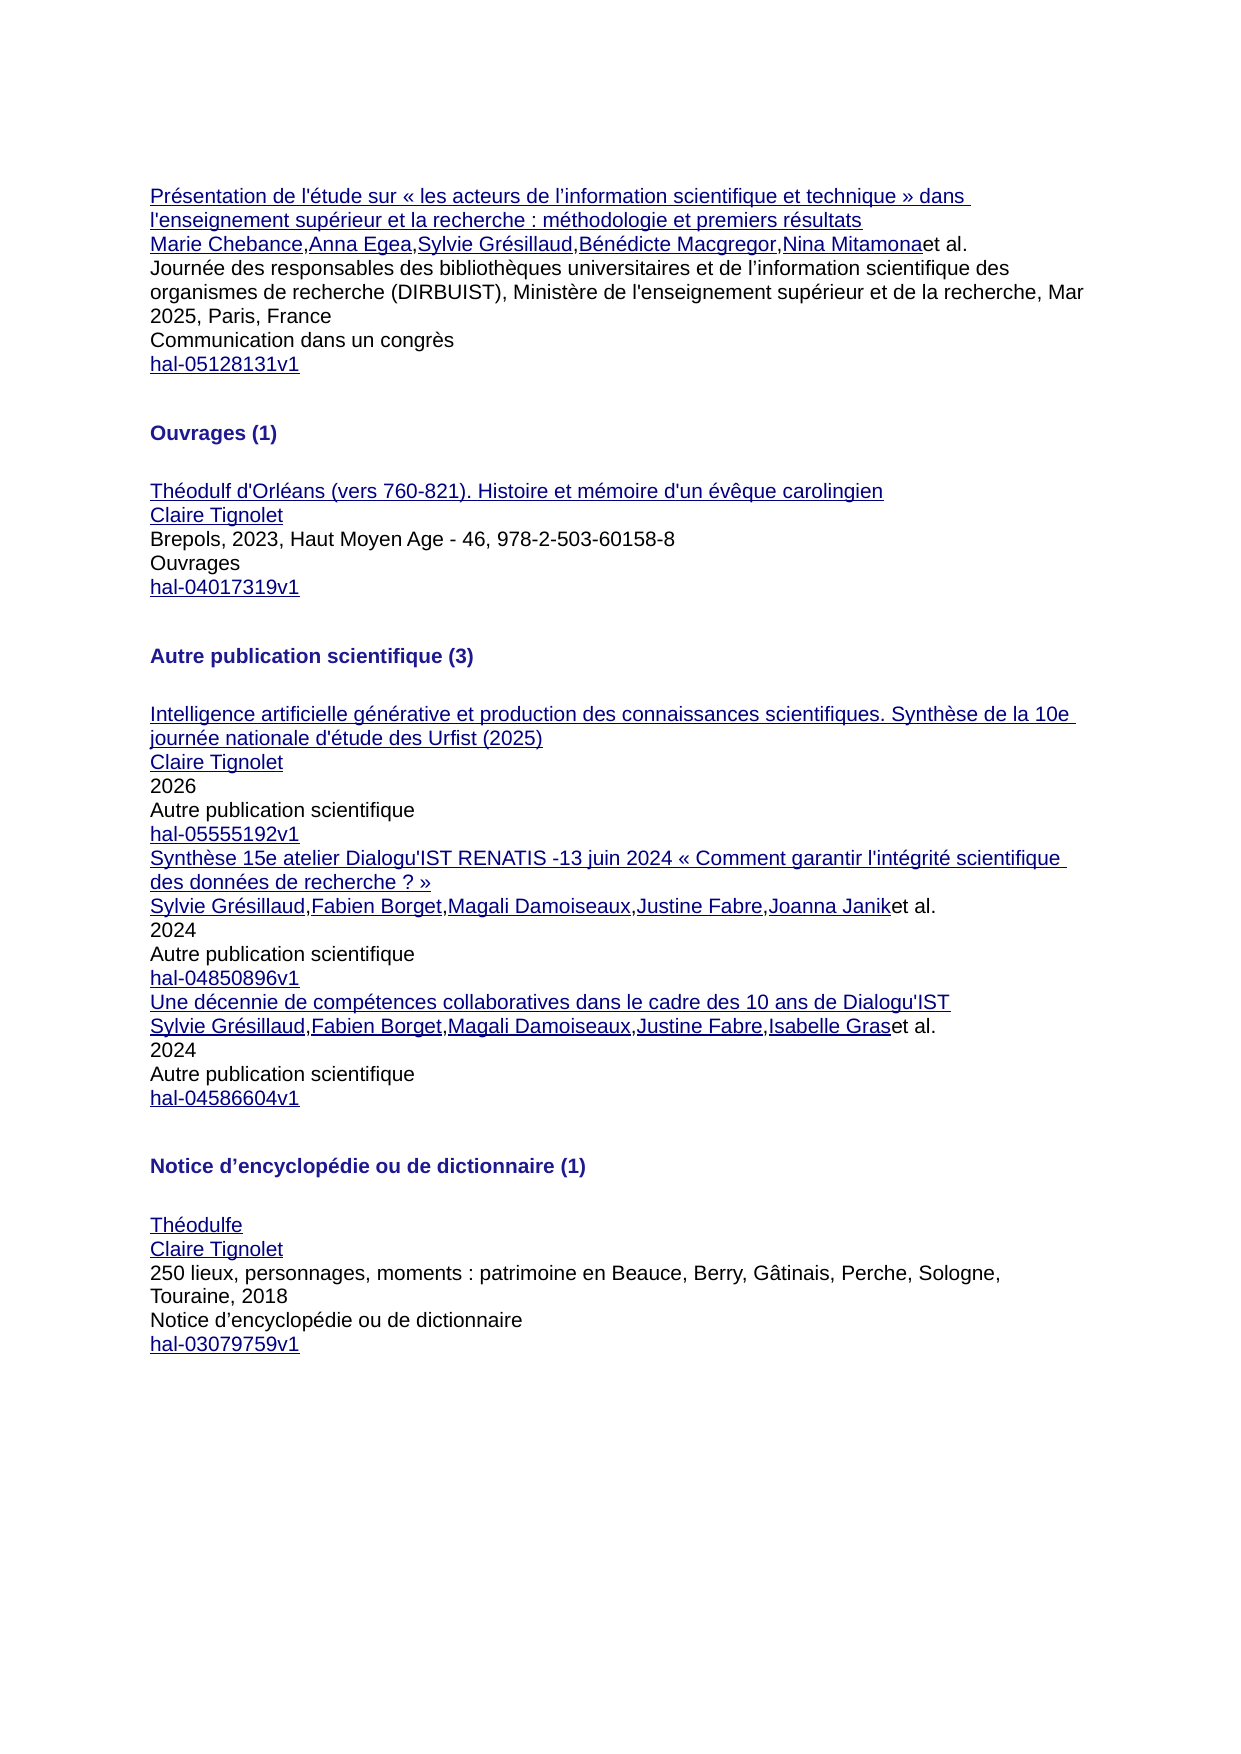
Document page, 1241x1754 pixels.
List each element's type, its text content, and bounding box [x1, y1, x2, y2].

table_header Théodulfe Claire Tignolet 250 lieux, personnages, moments : patrimoine en Beauce, Berry, Gâtinais, Perche, Sologne, Touraine, 2018 Notice d’encyclopédie ou de dictionnaire hal-03079759v1 [150, 1213, 1090, 1356]
subtitle Notice d’encyclopédie ou de dictionnaire (1) [150, 1154, 1090, 1178]
subtitle Ouvrages (1) [150, 421, 1090, 445]
table_cell Synthèse 15e atelier Dialogu'IST RENATIS -13 juin 2024 « Comment garantir l'intégrité scientifique des données de recherche ? » Sylvie Grésillaud,Fabien Borget,Magali Damoiseaux,Justine Fabre,Joanna Janiket al. 2024 Autre publication scientifique hal-04850896v1 [150, 846, 1090, 989]
table_header Intelligence artificielle générative et production des connaissances scientifiques. Synthèse de la 10e journée nationale d'étude des Urfist (2025) Claire Tignolet 2026 Autre publication scientifique hal-05555192v1 [150, 702, 1090, 846]
table_cell Une décennie de compétences collaboratives dans le cadre des 10 ans de Dialogu'IST Sylvie Grésillaud,Fabien Borget,Magali Damoiseaux,Justine Fabre,Isabelle Graset al. 2024 Autre publication scientifique hal-04586604v1 [150, 990, 1090, 1109]
table_header Théodulf d'Orléans (vers 760-821). Histoire et mémoire d'un évêque carolingien Claire Tignolet Brepols, 2023, Haut Moyen Age - 46, 978-2-503-60158-8 Ouvrages hal-04017319v1 [150, 479, 1090, 599]
subtitle Autre publication scientifique (3) [150, 644, 1090, 668]
table_header Présentation de l'étude sur « les acteurs de l’information scientifique et technique » dans l'enseignement supérieur et la recherche : méthodologie et premiers résultats Marie Chebance,Anna Egea,Sylvie Grésillaud,Bénédicte Macgregor,Nina Mitamonaet al. Journée des responsables des bibliothèques universitaires et de l’information scientifique des organismes de recherche (DIRBUIST), Ministère de l'enseignement supérieur et de la recherche, Mar 2025, Paris, France Communication dans un congrès hal-05128131v1 [150, 184, 1090, 376]
